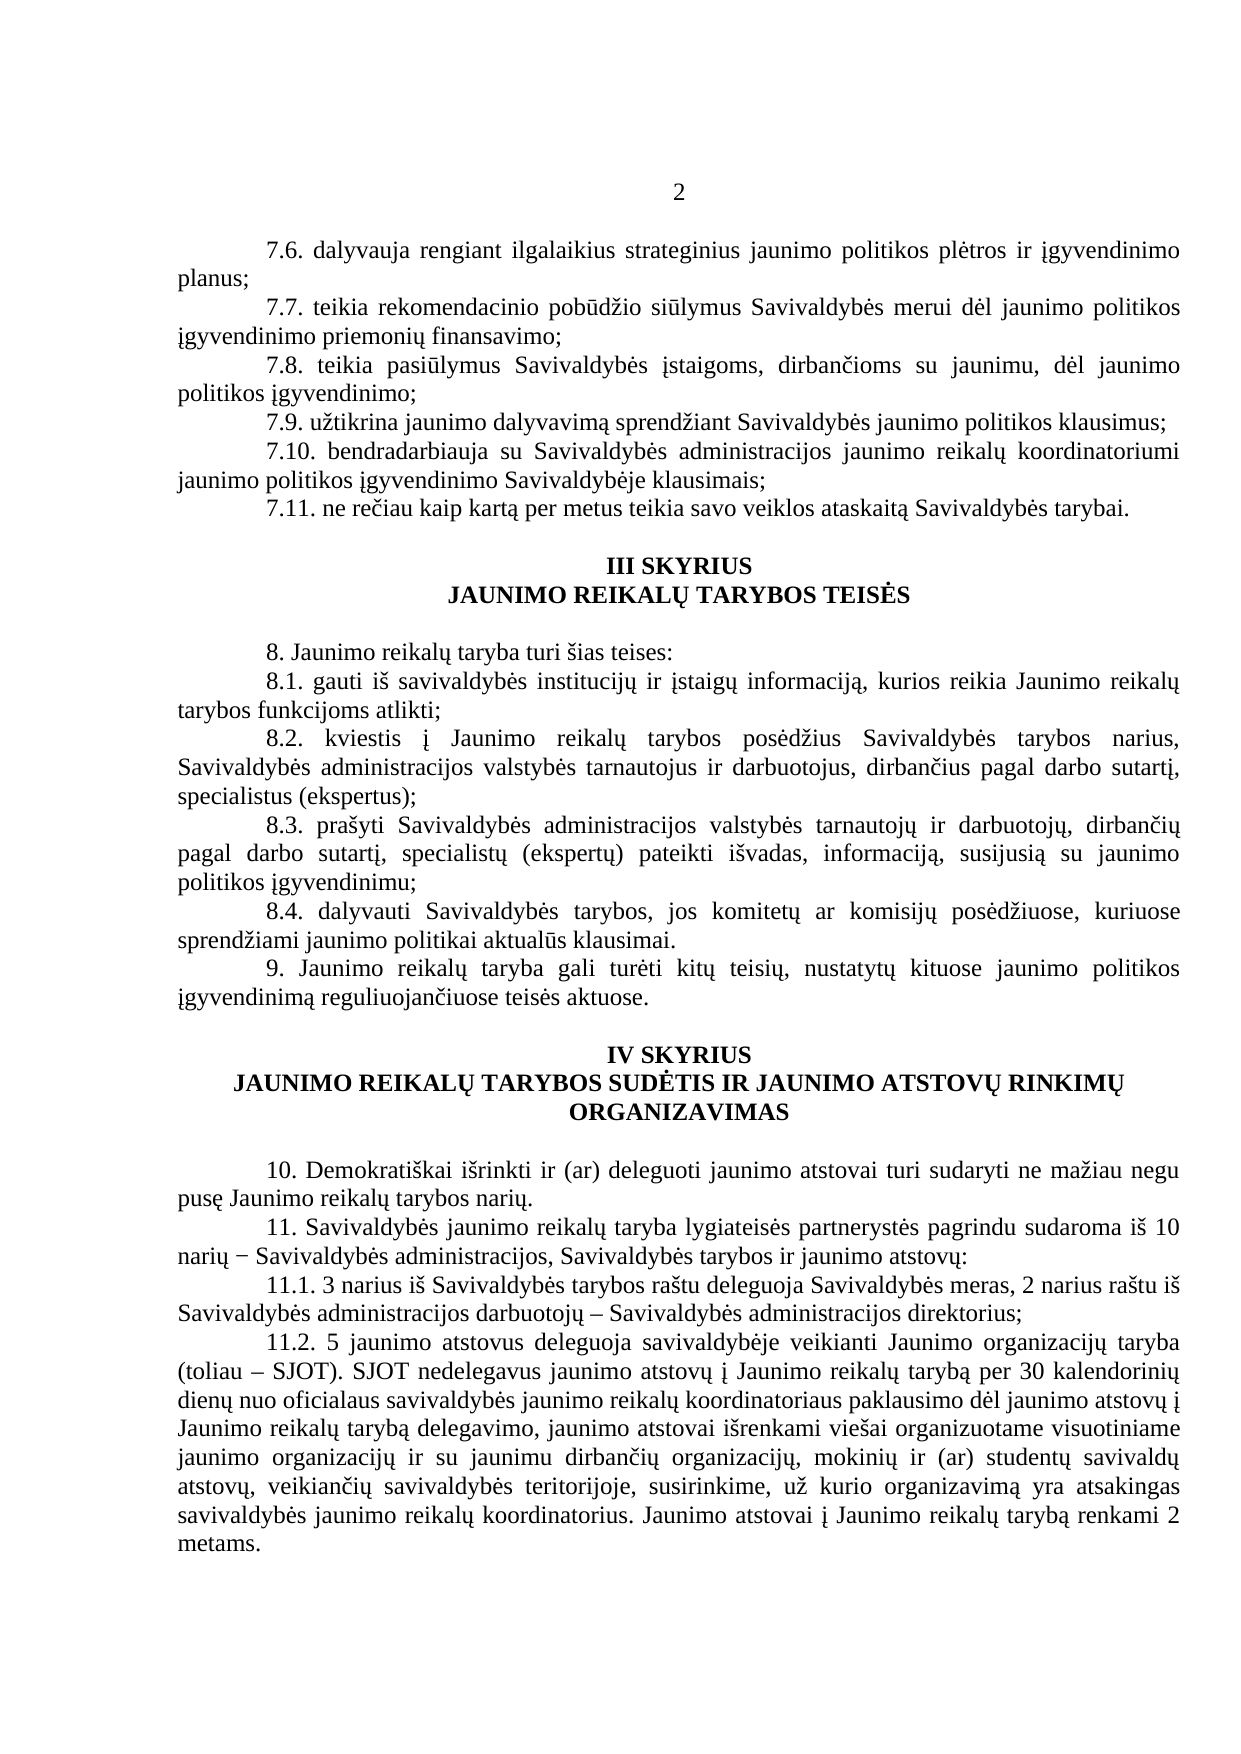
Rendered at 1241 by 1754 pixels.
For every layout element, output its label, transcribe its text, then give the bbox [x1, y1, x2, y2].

text IV SKYRIUS [177, 1040, 1181, 1068]
text 11.1. 3 narius iš Savivaldybės tarybos raštu deleguoja Savivaldybės meras, 2 narius raštu iš Savivaldybės administracijos darbuotojų – Savivaldybės administracijos direktorius; [177, 1270, 1181, 1327]
text 8.3. prašyti Savivaldybės administracijos valstybės tarnautojų ir darbuotojų, dirbančių pagal darbo sutartį, specialistų (ekspertų) pateikti išvadas, informaciją, susijusią su jaunimo politikos įgyvendinimu; [177, 810, 1181, 896]
text 7.11. ne rečiau kaip kartą per metus teikia savo veiklos ataskaitą Savivaldybės tarybai. [177, 493, 1181, 522]
text 8. Jaunimo reikalų taryba turi šias teises: [177, 637, 1181, 666]
text 7.7. teikia rekomendacinio pobūdžio siūlymus Savivaldybės merui dėl jaunimo politikos įgyvendinimo priemonių finansavimo; [177, 292, 1181, 350]
text III SKYRIUS [177, 551, 1181, 580]
text 11.2. 5 jaunimo atstovus deleguoja savivaldybėje veikianti Jaunimo organizacijų taryba (toliau – SJOT). SJOT nedelegavus jaunimo atstovų į Jaunimo reikalų tarybą per 30 kalendorinių dienų nuo oficialaus savivaldybės jaunimo reikalų koordinatoriaus paklausimo dėl jaunimo atstovų į Jaunimo reikalų tarybą delegavimo, jaunimo atstovai išrenkami viešai organizuotame visuotiniame jaunimo organizacijų ir su jaunimu dirbančių organizacijų, mokinių ir (ar) studentų savivaldų atstovų, veikiančių savivaldybės teritorijoje, susirinkime, už kurio organizavimą yra atsakingas savivaldybės jaunimo reikalų koordinatorius. Jaunimo atstovai į Jaunimo reikalų tarybą renkami 2 metams. [177, 1327, 1181, 1557]
text 8.4. dalyvauti Savivaldybės tarybos, jos komitetų ar komisijų posėdžiuose, kuriuose sprendžiami jaunimo politikai aktualūs klausimai. [177, 896, 1181, 953]
text 7.6. dalyvauja rengiant ilgalaikius strateginius jaunimo politikos plėtros ir įgyvendinimo planus; [177, 235, 1181, 292]
text 8.2. kviestis į Jaunimo reikalų tarybos posėdžius Savivaldybės tarybos narius, Savivaldybės administracijos valstybės tarnautojus ir darbuotojus, dirbančius pagal darbo sutartį, specialistus (ekspertus); [177, 723, 1181, 810]
text 11. Savivaldybės jaunimo reikalų taryba lygiateisės partnerystės pagrindu sudaroma iš 10 narių − Savivaldybės administracijos, Savivaldybės tarybos ir jaunimo atstovų: [177, 1212, 1181, 1270]
text JAUNIMO REIKALŲ TARYBOS SUDĖTIS IR JAUNIMO ATSTOVŲ RINKIMŲ ORGANIZAVIMAS [177, 1068, 1181, 1126]
text 7.10. bendradarbiauja su Savivaldybės administracijos jaunimo reikalų koordinatoriumi jaunimo politikos įgyvendinimo Savivaldybėje klausimais; [177, 436, 1181, 493]
text 9. Jaunimo reikalų taryba gali turėti kitų teisių, nustatytų kituose jaunimo politikos įgyvendinimą reguliuojančiuose teisės aktuose. [177, 953, 1181, 1011]
text JAUNIMO REIKALŲ TARYBOS TEISĖS [177, 580, 1181, 608]
text 10. Demokratiškai išrinkti ir (ar) deleguoti jaunimo atstovai turi sudaryti ne mažiau negu pusę Jaunimo reikalų tarybos narių. [177, 1155, 1181, 1212]
text 8.1. gauti iš savivaldybės institucijų ir įstaigų informaciją, kurios reikia Jaunimo reikalų tarybos funkcijoms atlikti; [177, 666, 1181, 723]
text 7.8. teikia pasiūlymus Savivaldybės įstaigoms, dirbančioms su jaunimu, dėl jaunimo politikos įgyvendinimo; [177, 350, 1181, 407]
text 7.9. užtikrina jaunimo dalyvavimą sprendžiant Savivaldybės jaunimo politikos klausimus; [177, 407, 1181, 436]
